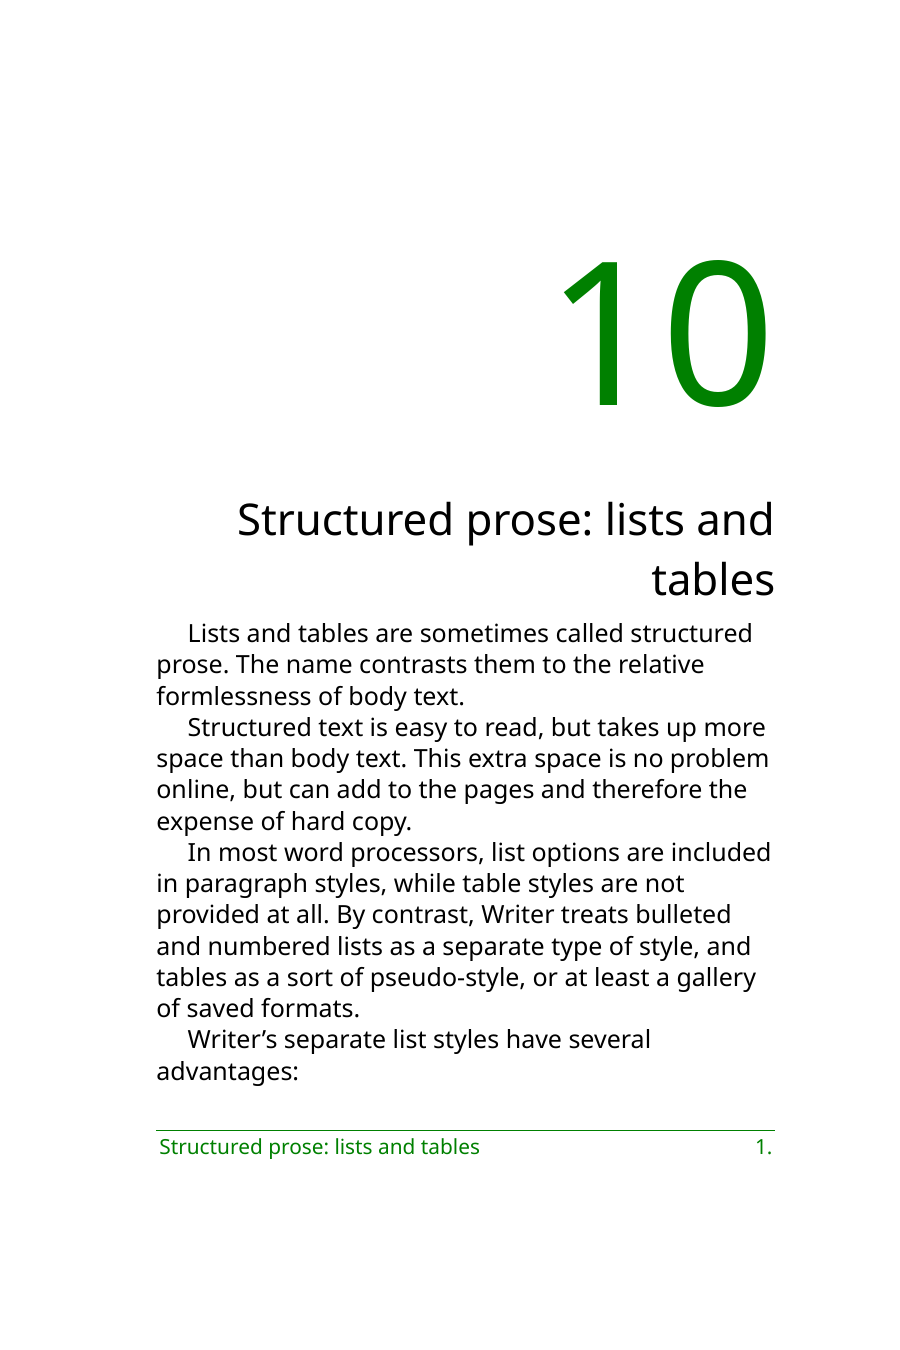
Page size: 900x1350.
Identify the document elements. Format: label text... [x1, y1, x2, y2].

text Writer’s separate list styles have several advantages: [156, 1024, 775, 1086]
text In most word processors, list options are included in paragraph styles, while table styles are not provided at all. By contrast, Writer treats bulleted and numbered lists as a separate type of style, and tables as a sort of pseudo-style, or at least a gallery of saved formats. [156, 836, 775, 1024]
subtitle Structured prose: lists and tables [156, 489, 775, 608]
text Lists and tables are sometimes called structured prose. The name contrasts them to the relative formlessness of body text. [156, 618, 775, 711]
text Structured text is easy to read, but takes up more space than body text. This extra space is no problem online, but can add to the pages and therefore the expense of hard copy. [156, 711, 775, 836]
text 10 [156, 192, 775, 464]
